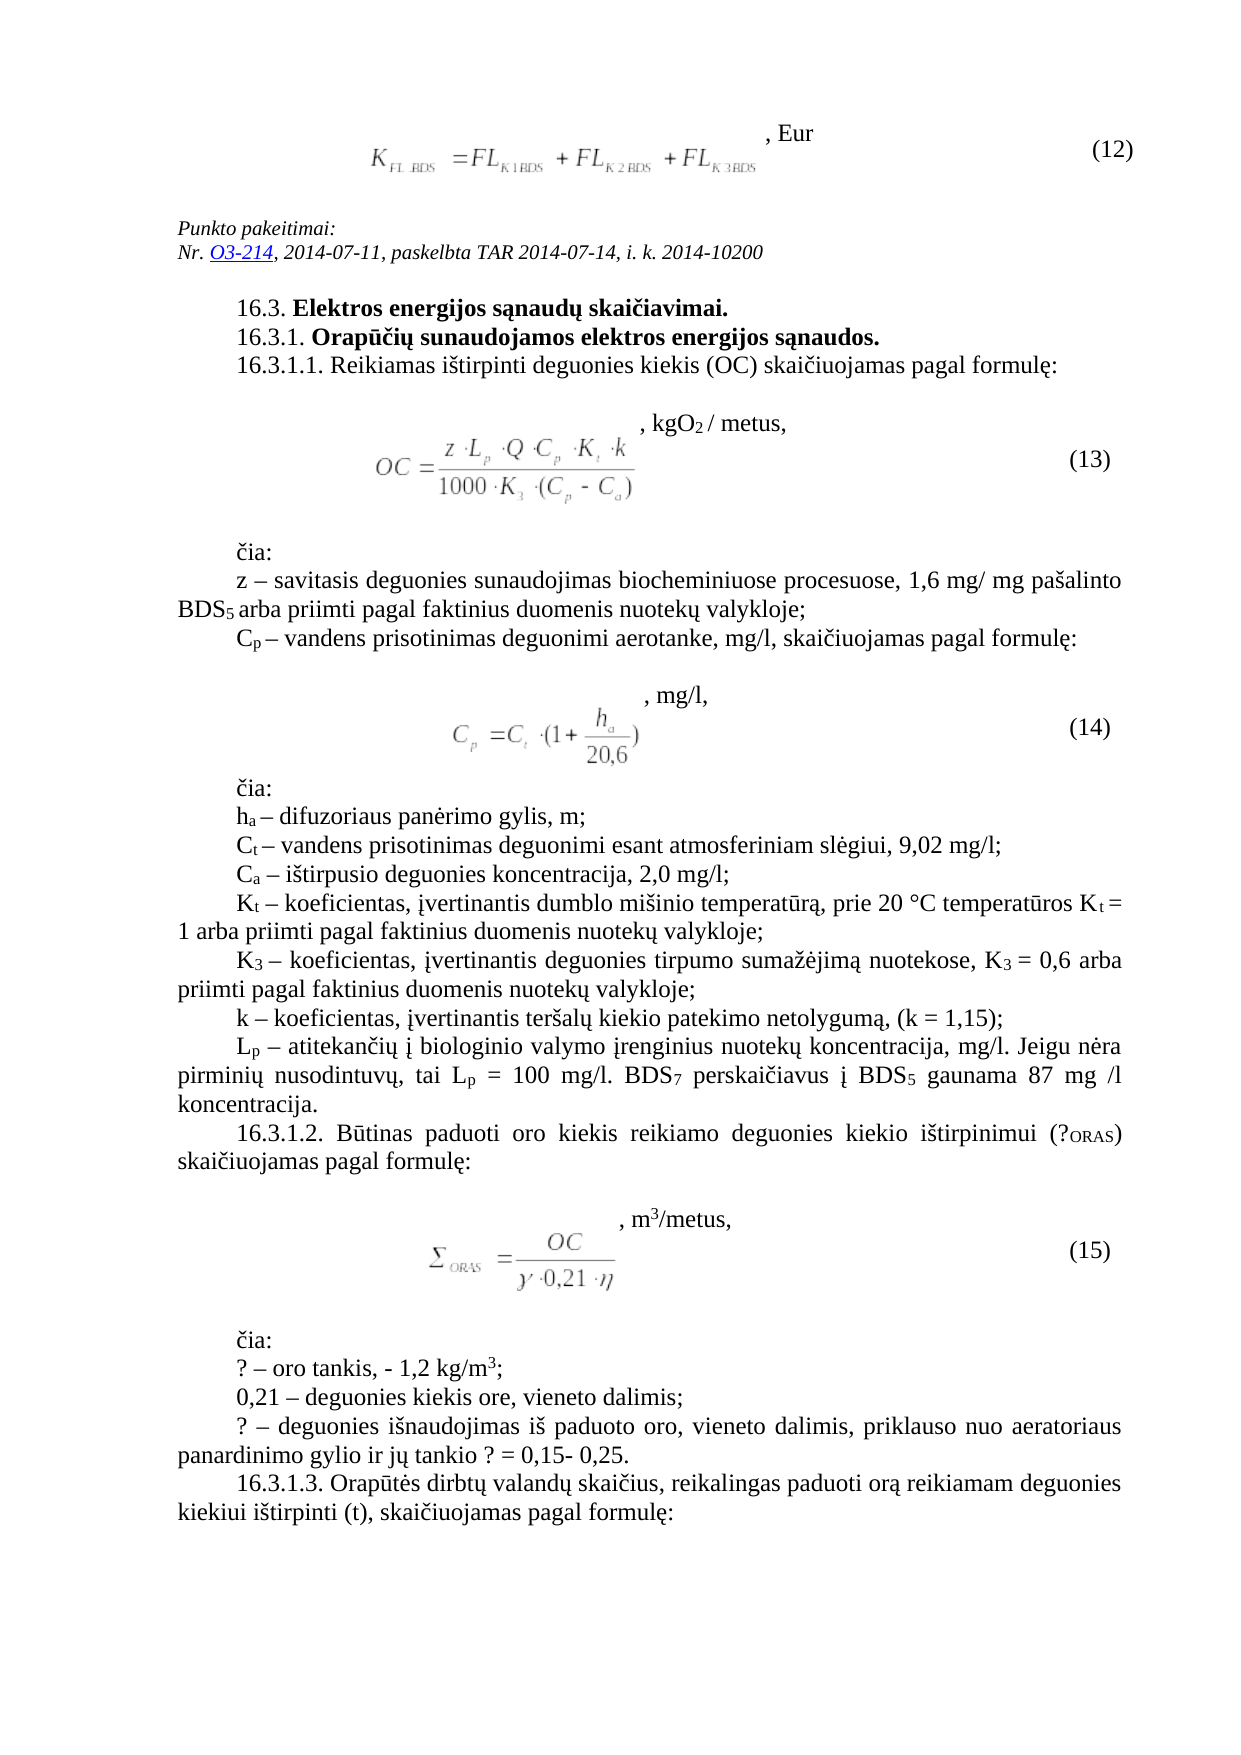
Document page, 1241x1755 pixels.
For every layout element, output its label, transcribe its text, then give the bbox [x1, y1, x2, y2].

text z – savitasis deguonies sunaudojimas biocheminiuose procesuose, 1,6 mg/ mg pašalinto BDS5 arba priimti pagal faktinius duomenis nuotekų valykloje; [177, 566, 1122, 623]
table_header (12) [1003, 118, 1145, 183]
text Cp – vandens prisotinimas deguonimi aerotanke, mg/l, skaičiuojamas pagal formulę: [177, 623, 1122, 652]
text 16.3. Elektros energijos sąnaudų skaičiavimai. [177, 293, 1122, 322]
table_header (formulė), mg/l, [177, 681, 981, 773]
text k – koeficientas, įvertinantis teršalų kiekio patekimo netolygumą, (k = 1,15); [177, 1003, 1122, 1031]
table_header (formulė), m3/metus, [177, 1204, 981, 1296]
text Ca – ištirpusio deguonies koncentracija, 2,0 mg/l; [177, 859, 1122, 888]
text Kt – koeficientas, įvertinantis dumblo mišinio temperatūrą, prie 20 °C temperatūros Kt = 1 arba priimti pagal faktinius duomenis nuotekų valykloje; [177, 888, 1122, 945]
text čia: [177, 537, 1122, 566]
table_header (formulė), kgO2 / metus, [177, 408, 982, 508]
text Punkto pakeitimai: [177, 216, 1122, 240]
text 16.3.1.1. Reikiamas ištirpinti deguonies kiekis (OC) skaičiuojamas pagal formulę: [177, 351, 1122, 379]
text Lp – atitekančių į biologinio valymo įrenginius nuotekų koncentracija, mg/l. Jeigu nėra pirminių nusodintuvų, tai Lp = 100 mg/l. BDS7 perskaičiavus į BDS5 gaunama 87 mg /l koncentracija. [177, 1031, 1122, 1118]
text čia: [177, 773, 1122, 801]
text ?eta – deguonies išnaudojimas iš paduoto oro, vieneto dalimis, priklauso nuo aeratoriaus panardinimo gylio ir jų tankio ?eta = 0,15- 0,25. [177, 1411, 1122, 1468]
table_header (15) [981, 1204, 1122, 1296]
text Ct – vandens prisotinimas deguonimi esant atmosferiniam slėgiui, 9,02 mg/l; [177, 830, 1122, 859]
text čia: [177, 1325, 1122, 1353]
text ha – difuzoriaus panėrimo gylis, m; [177, 801, 1122, 830]
text ?gama – oro tankis, - 1,2 kg/m3; [177, 1353, 1122, 1382]
table_header (13) [982, 408, 1122, 508]
table_header (14) [981, 681, 1122, 773]
text 0,21 – deguonies kiekis ore, vieneto dalimis; [177, 1382, 1122, 1411]
text Nr. O3-214, 2014-07-11, paskelbta TAR 2014-07-14, i. k. 2014-10200 [177, 240, 1122, 264]
text K3 – koeficientas, įvertinantis deguonies tirpumo sumažėjimą nuotekose, K3 = 0,6 arba priimti pagal faktinius duomenis nuotekų valykloje; [177, 945, 1122, 1003]
text 16.3.1. Orapūčių sunaudojamos elektros energijos sąnaudos. [177, 322, 1122, 351]
text 16.3.1.2. Būtinas paduoti oro kiekis reikiamo deguonies kiekio ištirpinimui (?ORAS) skaičiuojamas pagal formulę: [177, 1118, 1122, 1175]
table_header , Eur [177, 118, 1002, 183]
text 16.3.1.3. Orapūtės dirbtų valandų skaičius, reikalingas paduoti orą reikiamam deguonies kiekiui ištirpinti (t), skaičiuojamas pagal formulę: [177, 1468, 1122, 1526]
